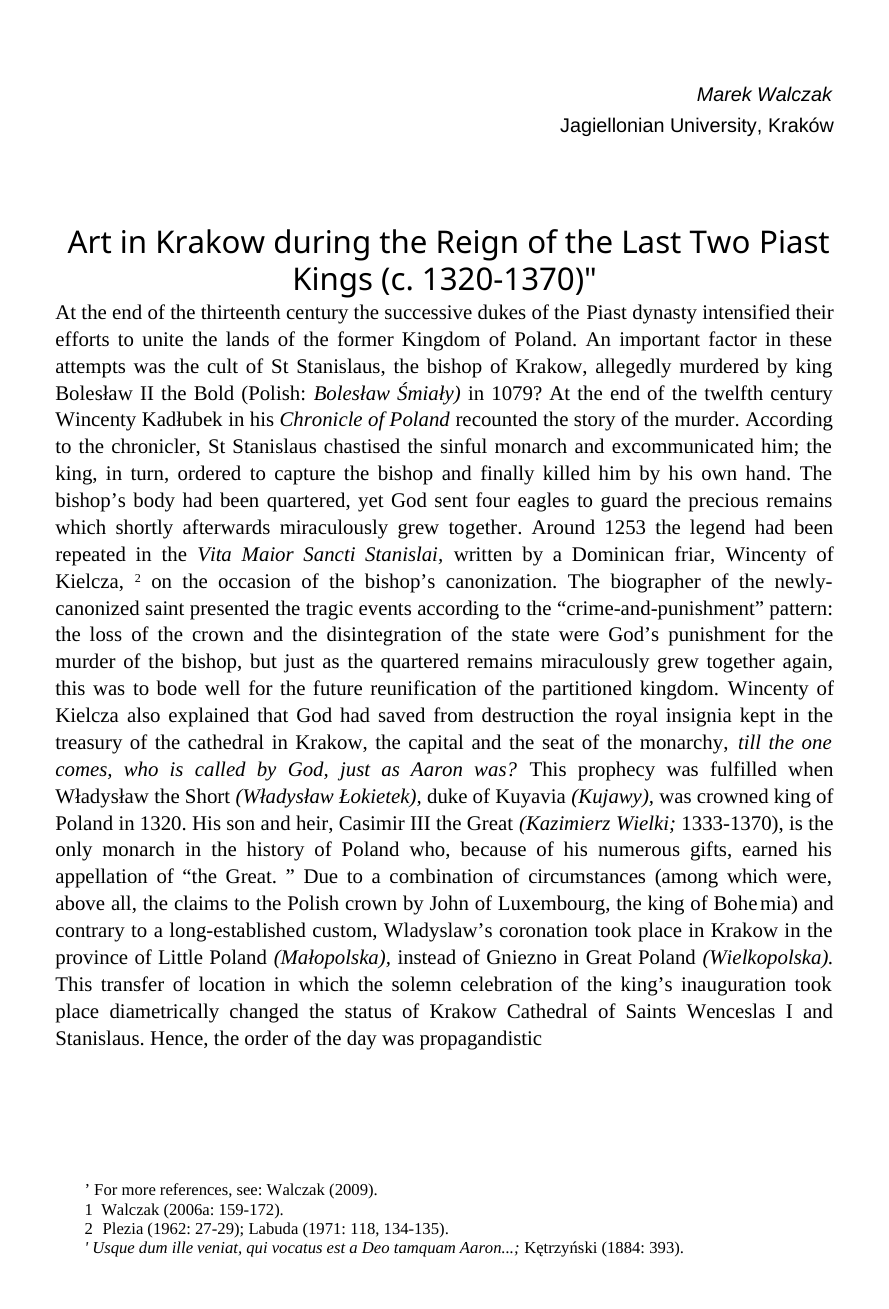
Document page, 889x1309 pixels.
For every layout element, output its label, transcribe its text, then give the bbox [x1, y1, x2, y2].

list Walczak (2006a: 159-172). [55, 1199, 834, 1218]
text At the end of the thirteenth century the successive dukes of the Piast dynasty intensi­fied their efforts to unite the lands of the former Kingdom of Poland. An important factor in these attempts was the cult of St Stanislaus, the bishop of Krakow, allegedly murdered by king Bolesław II the Bold (Polish: Bolesław Śmiały) in 1079? At the end of the twelfth century Wincenty Kadłubek in his Chronicle of Poland recounted the story of the murder. According to the chronicler, St Stanislaus chastised the sinful monarch and excommunicated him; the king, in turn, ordered to capture the bishop and finally killed him by his own hand. The bishop’s body had been quartered, yet God sent four eagles to guard the precious remains which shortly afterwards miraculously grew to­gether. Around 1253 the legend had been repeated in the Vita Maior Sancti Stanislai, written by a Dominican friar, Wincenty of Kielcza, 2 on the occasion of the bishop’s canonization. The biographer of the newly-canonized saint presented the tragic events according to the “crime-and-punishment” pattern: the loss of the crown and the disin­tegration of the state were God’s punishment for the murder of the bishop, but just as the quartered remains miraculously grew together again, this was to bode well for the future reunification of the partitioned kingdom. Wincenty of Kielcza also explained that God had saved from destruction the royal insignia kept in the treasury of the cathedral in Krakow, the capital and the seat of the monarchy, till the one comes, who is called by God, just as Aaron was? This prophecy was fulfilled when Władysław the Short (Władysław Łokietek), duke of Kuyavia (Kujawy), was crowned king of Poland in 1320. His son and heir, Casimir III the Great (Kazimierz Wielki; 1333-1370), is the only monarch in the history of Poland who, because of his numerous gifts, earned his appellation of “the Great. ” Due to a combination of circumstances (among which were, above all, the claims to the Polish crown by John of Luxembourg, the king of Bohe­mia) and contrary to a long-established custom, Wladyslaw’s coronation took place in Krakow in the province of Little Poland (Małopolska), instead of Gniezno in Great Poland (Wielkopolska). This transfer of location in which the solemn celebration of the king’s inauguration took place diametrically changed the status of Krakow Cathedral of Saints Wenceslas I and Stanislaus. Hence, the order of the day was propagandistic [55, 300, 834, 1049]
text ' Usque dum ille veniat, qui vocatus est a Deo tamquam Aaron...; Kętrzyński (1884: 393). [55, 1238, 834, 1257]
list Plezia (1962: 27-29); Labuda (1971: 118, 134-135). [55, 1218, 834, 1238]
text Marek Walczak [55, 83, 834, 106]
text Jagiellonian University, Kraków [55, 114, 834, 137]
subtitle Art in Krakow during the Reign of the Last Two Piast Kings (c. 1320-1370)" [55, 222, 834, 300]
text ’ For more references, see: Walczak (2009). [55, 1180, 834, 1199]
